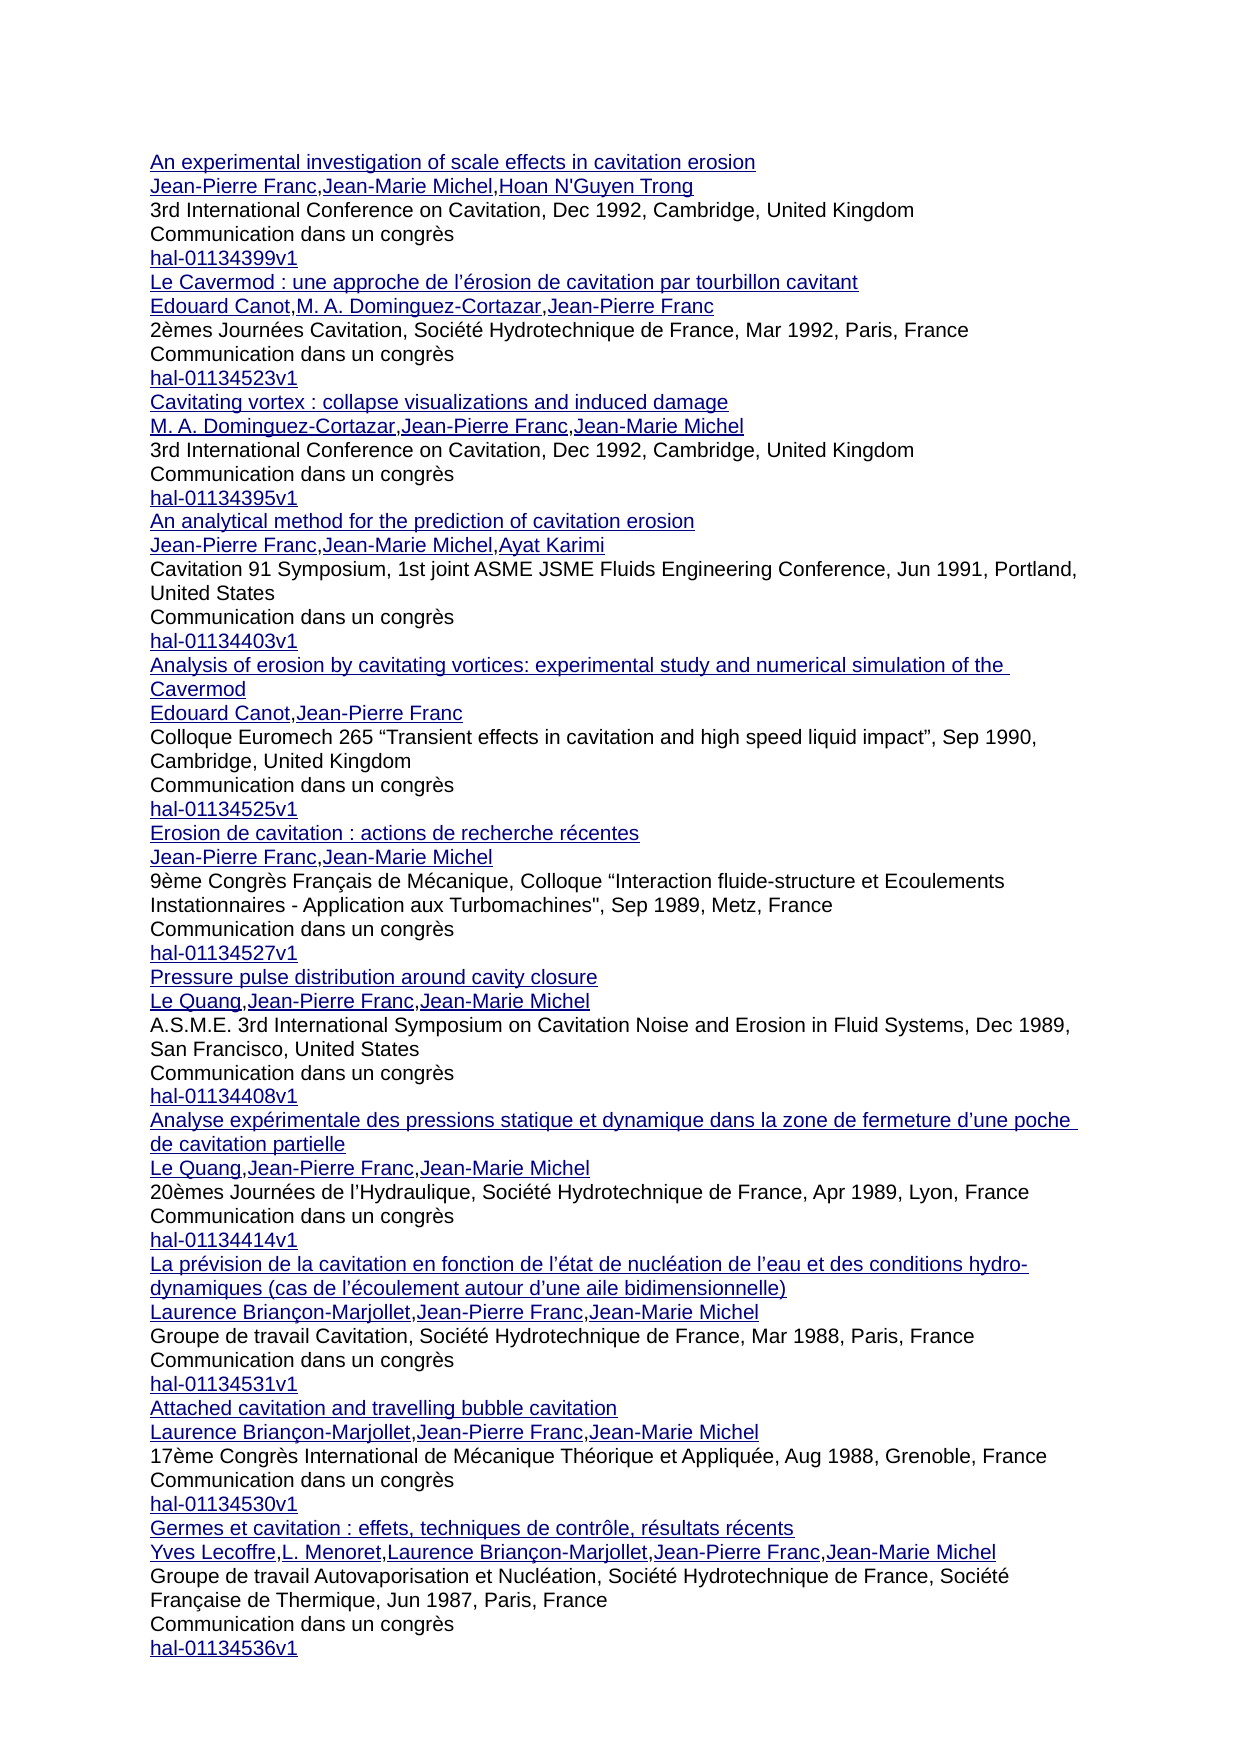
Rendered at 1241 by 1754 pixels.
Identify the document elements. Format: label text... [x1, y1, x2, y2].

table_cell La prévision de la cavitation en fonction de l’état de nucléation de l’eau et des conditions hydro-dynamiques (cas de l’écoulement autour d’une aile bidimensionnelle) Laurence Briançon-Marjollet,Jean-Pierre Franc,Jean-Marie Michel Groupe de travail Cavitation, Société Hydrotechnique de France, Mar 1988, Paris, France Communication dans un congrès hal-01134531v1 [150, 1252, 1090, 1396]
table_cell Analysis of erosion by cavitating vortices: experimental study and numerical simulation of the Cavermod Edouard Canot,Jean-Pierre Franc Colloque Euromech 265 “Transient effects in cavitation and high speed liquid impact”, Sep 1990, Cambridge, United Kingdom Communication dans un congrès hal-01134525v1 [150, 653, 1090, 821]
table_cell Erosion de cavitation : actions de recherche récentes Jean-Pierre Franc,Jean-Marie Michel 9ème Congrès Français de Mécanique, Colloque “Interaction fluide-structure et Ecoulements Instationnaires - Application aux Turbomachines", Sep 1989, Metz, France Communication dans un congrès hal-01134527v1 [150, 821, 1090, 964]
table_cell An experimental investigation of scale effects in cavitation erosion Jean-Pierre Franc,Jean-Marie Michel,Hoan N'Guyen Trong 3rd International Conference on Cavitation, Dec 1992, Cambridge, United Kingdom Communication dans un congrès hal-01134399v1 [150, 150, 1090, 270]
table_cell Le Cavermod : une approche de l’érosion de cavitation par tourbillon cavitant Edouard Canot,M. A. Dominguez-Cortazar,Jean-Pierre Franc 2èmes Journées Cavitation, Société Hydrotechnique de France, Mar 1992, Paris, France Communication dans un congrès hal-01134523v1 [150, 270, 1090, 389]
table_cell Analyse expérimentale des pressions statique et dynamique dans la zone de fermeture d’une poche de cavitation partielle Le Quang,Jean-Pierre Franc,Jean-Marie Michel 20èmes Journées de l’Hydraulique, Société Hydrotechnique de France, Apr 1989, Lyon, France Communication dans un congrès hal-01134414v1 [150, 1108, 1090, 1252]
table_cell An analytical method for the prediction of cavitation erosion Jean-Pierre Franc,Jean-Marie Michel,Ayat Karimi Cavitation 91 Symposium, 1st joint ASME JSME Fluids Engineering Conference, Jun 1991, Portland, United States Communication dans un congrès hal-01134403v1 [150, 509, 1090, 653]
table_cell Pressure pulse distribution around cavity closure Le Quang,Jean-Pierre Franc,Jean-Marie Michel A.S.M.E. 3rd International Symposium on Cavitation Noise and Erosion in Fluid Systems, Dec 1989, San Francisco, United States Communication dans un congrès hal-01134408v1 [150, 965, 1090, 1108]
table_cell Attached cavitation and travelling bubble cavitation Laurence Briançon-Marjollet,Jean-Pierre Franc,Jean-Marie Michel 17ème Congrès International de Mécanique Théorique et Appliquée, Aug 1988, Grenoble, France Communication dans un congrès hal-01134530v1 [150, 1396, 1090, 1516]
table_cell Germes et cavitation : effets, techniques de contrôle, résultats récents Yves Lecoffre,L. Menoret,Laurence Briançon-Marjollet,Jean-Pierre Franc,Jean-Marie Michel Groupe de travail Autovaporisation et Nucléation, Société Hydrotechnique de France, Société Française de Thermique, Jun 1987, Paris, France Communication dans un congrès hal-01134536v1 [150, 1516, 1090, 1659]
table_cell Cavitating vortex : collapse visualizations and induced damage M. A. Dominguez-Cortazar,Jean-Pierre Franc,Jean-Marie Michel 3rd International Conference on Cavitation, Dec 1992, Cambridge, United Kingdom Communication dans un congrès hal-01134395v1 [150, 390, 1090, 509]
